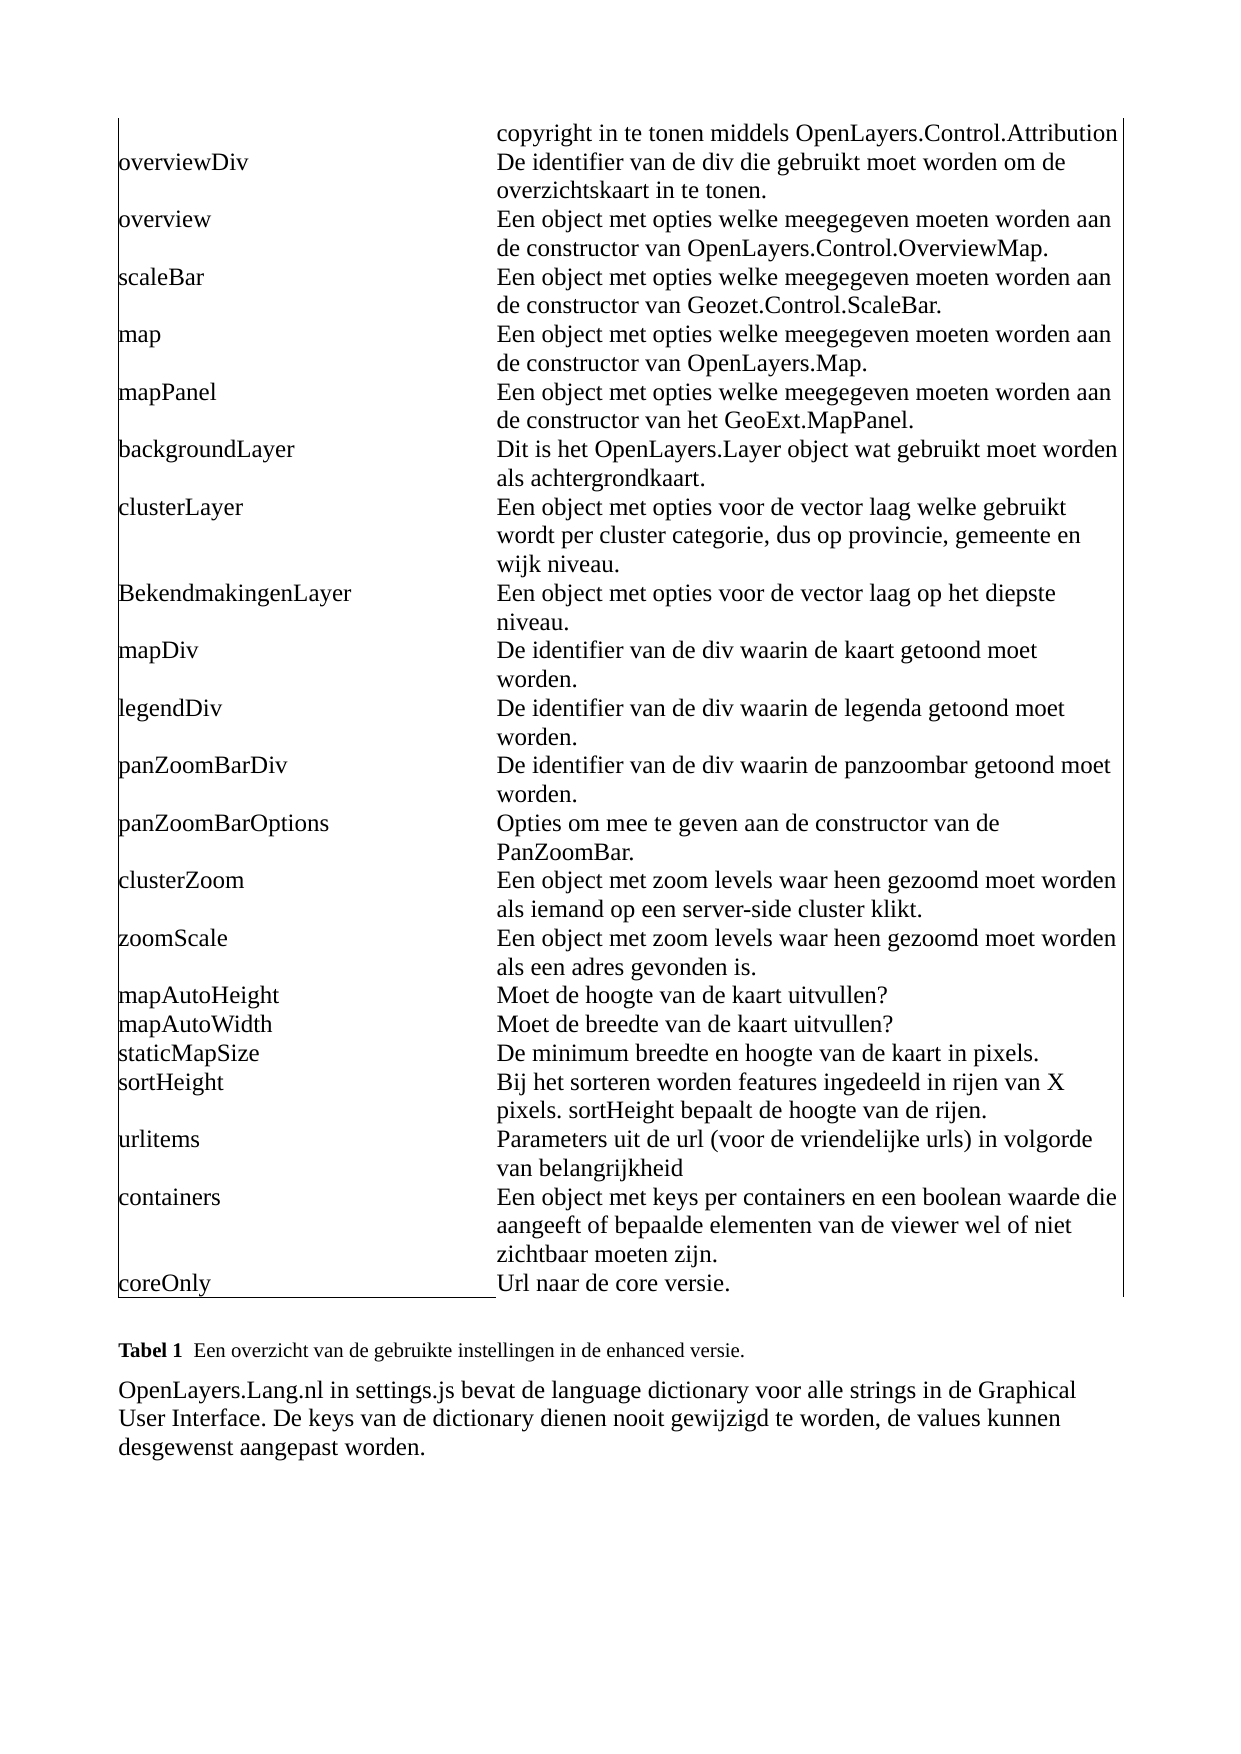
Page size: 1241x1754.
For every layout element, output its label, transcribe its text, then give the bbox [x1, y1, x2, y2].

table_cell panZoomBarOptions [119, 808, 496, 866]
table_cell [119, 118, 496, 147]
table_cell De identifier van de div waarin de panzoombar getoond moet worden. [496, 751, 1123, 808]
table_cell coreOnly [119, 1268, 496, 1297]
table_cell Een object met zoom levels waar heen gezoomd moet worden als een adres gevonden is. [496, 923, 1123, 981]
table_cell sortHeight [119, 1067, 496, 1124]
table_cell Een object met opties voor de vector laag welke gebruikt wordt per cluster categorie, dus op provincie, gemeente en wijk niveau. [496, 492, 1123, 578]
table_cell mapAutoHeight [119, 981, 496, 1009]
table_cell zoomScale [119, 923, 496, 981]
table_cell legendDiv [119, 693, 496, 751]
text Tabel 1 Een overzicht van de gebruikte instellingen in de enhanced versie. [118, 1338, 1122, 1362]
table_cell urlitems [119, 1124, 496, 1182]
table_cell Url naar de core versie. [496, 1268, 1123, 1297]
table_cell De identifier van de div die gebruikt moet worden om de overzichtskaart in te tonen. [496, 147, 1123, 204]
table_cell containers [119, 1182, 496, 1268]
table_cell Een object met keys per containers en een boolean waarde die aangeeft of bepaalde elementen van de viewer wel of niet zichtbaar moeten zijn. [496, 1182, 1123, 1268]
table_cell Een object met opties welke meegegeven moeten worden aan de constructor van OpenLayers.Map. [496, 319, 1123, 377]
table_cell staticMapSize [119, 1038, 496, 1067]
table_cell Een object met opties welke meegegeven moeten worden aan de constructor van Geozet.Control.ScaleBar. [496, 262, 1123, 319]
table_cell De identifier van de div waarin de kaart getoond moet worden. [496, 636, 1123, 693]
table_cell Dit is het OpenLayers.Layer object wat gebruikt moet worden als achtergrondkaart. [496, 434, 1123, 492]
table_cell Een object met opties welke meegegeven moeten worden aan de constructor van OpenLayers.Control.OverviewMap. [496, 204, 1123, 262]
table_cell overview [119, 204, 496, 262]
text OpenLayers.Lang.nl in settings.js bevat de language dictionary voor alle strings in de Graphical User Interface. De keys van de dictionary dienen nooit gewijzigd te worden, de values kunnen desgewenst aangepast worden. [118, 1375, 1122, 1461]
table_cell mapDiv [119, 636, 496, 693]
table_cell backgroundLayer [119, 434, 496, 492]
table_cell overviewDiv [119, 147, 496, 204]
table_cell De minimum breedte en hoogte van de kaart in pixels. [496, 1038, 1123, 1067]
table_cell panZoomBarDiv [119, 751, 496, 808]
table_cell Parameters uit de url (voor de vriendelijke urls) in volgorde van belangrijkheid [496, 1124, 1123, 1182]
table_cell copyright in te tonen middels OpenLayers.Control.Attribution [496, 118, 1123, 147]
table_cell mapPanel [119, 377, 496, 434]
table_cell mapAutoWidth [119, 1009, 496, 1038]
table_cell Een object met opties voor de vector laag op het diepste niveau. [496, 578, 1123, 636]
table_cell Bij het sorteren worden features ingedeeld in rijen van X pixels. sortHeight bepaalt de hoogte van de rijen. [496, 1067, 1123, 1124]
table_cell Een object met zoom levels waar heen gezoomd moet worden als iemand op een server-side cluster klikt. [496, 866, 1123, 923]
table_cell map [119, 319, 496, 377]
table_cell Een object met opties welke meegegeven moeten worden aan de constructor van het GeoExt.MapPanel. [496, 377, 1123, 434]
table_cell De identifier van de div waarin de legenda getoond moet worden. [496, 693, 1123, 751]
table_cell clusterZoom [119, 866, 496, 923]
table_cell BekendmakingenLayer [119, 578, 496, 636]
table_cell Moet de breedte van de kaart uitvullen? [496, 1009, 1123, 1038]
table_cell Moet de hoogte van de kaart uitvullen? [496, 981, 1123, 1009]
table_cell clusterLayer [119, 492, 496, 578]
table_cell scaleBar [119, 262, 496, 319]
table_cell Opties om mee te geven aan de constructor van de PanZoomBar. [496, 808, 1123, 866]
